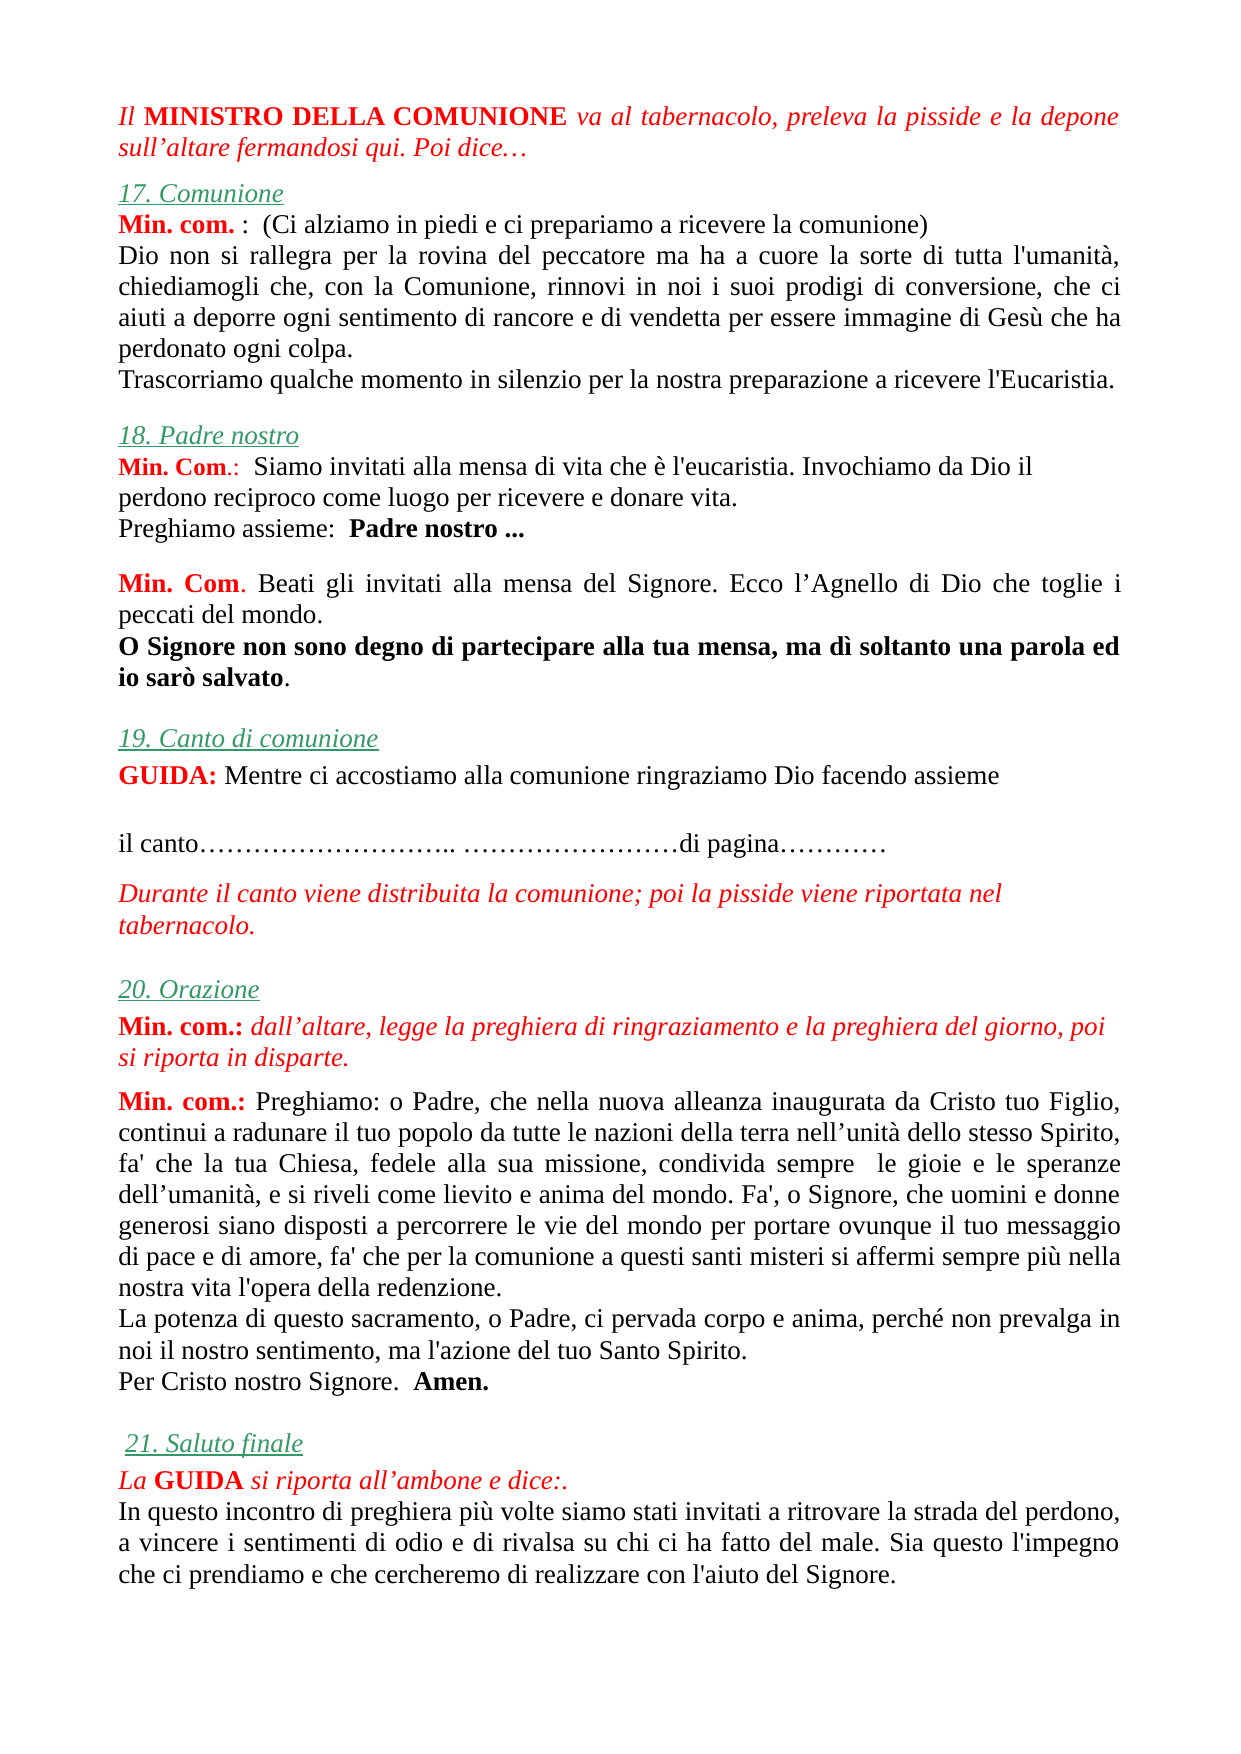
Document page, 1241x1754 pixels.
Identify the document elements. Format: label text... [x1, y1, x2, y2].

text Min. Com. Beati gli invitati alla mensa del Signore. Ecco l’Agnello di Dio che toglie i peccati del mondo. [118, 567, 1122, 630]
text 17. Comunione [118, 177, 1122, 208]
text GUIDA: Mentre ci accostiamo alla comunione ringraziamo Dio facendo assieme [118, 759, 1122, 790]
text 20. Orazione [118, 973, 1122, 1004]
text In questo incontro di preghiera più volte siamo stati invitati a ritrovare la strada del perdono, a vincere i sentimenti di odio e di rivalsa su chi ci ha fatto del male. Sia questo l'impegno che ci prendiamo e che cercheremo di realizzare con l'aiuto del Signore. [118, 1495, 1122, 1589]
text 18. Padre nostro [118, 419, 1122, 450]
text 19. Canto di comunione [118, 722, 1122, 753]
text Dio non si rallegra per la rovina del peccatore ma ha a cuore la sorte di tutta l'umanità, chiediamogli che, con la Comunione, rinnovi in noi i suoi prodigi di conversione, che ci aiuti a deporre ogni sentimento di rancore e di vendetta per essere immagine di Gesù che ha perdonato ogni colpa. [118, 239, 1122, 363]
text il canto……………………….. ……………………di pagina………… [118, 827, 1122, 858]
text La potenza di questo sacramento, o Padre, ci pervada corpo e anima, perché non prevalga in noi il nostro sentimento, ma l'azione del tuo Santo Spirito. [118, 1303, 1122, 1365]
text La GUIDA si riporta all’ambone e dice:. [118, 1464, 1122, 1495]
text Il MINISTRO DELLA COMUNIONE va al tabernacolo, preleva la pisside e la depone sull’altare fermandosi qui. Poi dice… [118, 100, 1122, 162]
text Preghiamo assieme: Padre nostro ... [118, 512, 1122, 543]
text Per Cristo nostro Signore. Amen. [118, 1365, 1122, 1396]
text Min. com.: Preghiamo: o Padre, che nella nuova alleanza inaugurata da Cristo tuo Figlio, continui a radunare il tuo popolo da tutte le nazioni della terra nell’unità dello stesso Spirito, fa' che la tua Chiesa, fedele alla sua missione, condivida sempre le gioie e le speranze dell’umanità, e si riveli come lievito e anima del mondo. Fa', o Signore, che uomini e donne generosi siano disposti a percorrere le vie del mondo per portare ovunque il tuo messaggio di pace e di amore, fa' che per la comunione a questi santi misteri si affermi sempre più nella nostra vita l'opera della redenzione. [118, 1084, 1122, 1303]
text Min. com.: dall’altare, legge la preghiera di ringraziamento e la preghiera del giorno, poi si riporta in disparte. [118, 1010, 1122, 1072]
text Durante il canto viene distribuita la comunione; poi la pisside viene riportata nel tabernacolo. [118, 878, 1122, 940]
text Trascorriamo qualche momento in silenzio per la nostra preparazione a ricevere l'Eucaristia. [118, 363, 1122, 395]
text 21. Saluto finale [118, 1427, 1122, 1458]
text Min. Com.: Siamo invitati alla mensa di vita che è l'eucaristia. Invochiamo da Dio il perdono reciproco come luogo per ricevere e donare vita. [118, 450, 1122, 512]
text Min. com. : (Ci alziamo in piedi e ci prepariamo a ricevere la comunione) [118, 208, 1122, 239]
text O Signore non sono degno di partecipare alla tua mensa, ma dì soltanto una parola ed io sarò salvato. [118, 630, 1122, 692]
